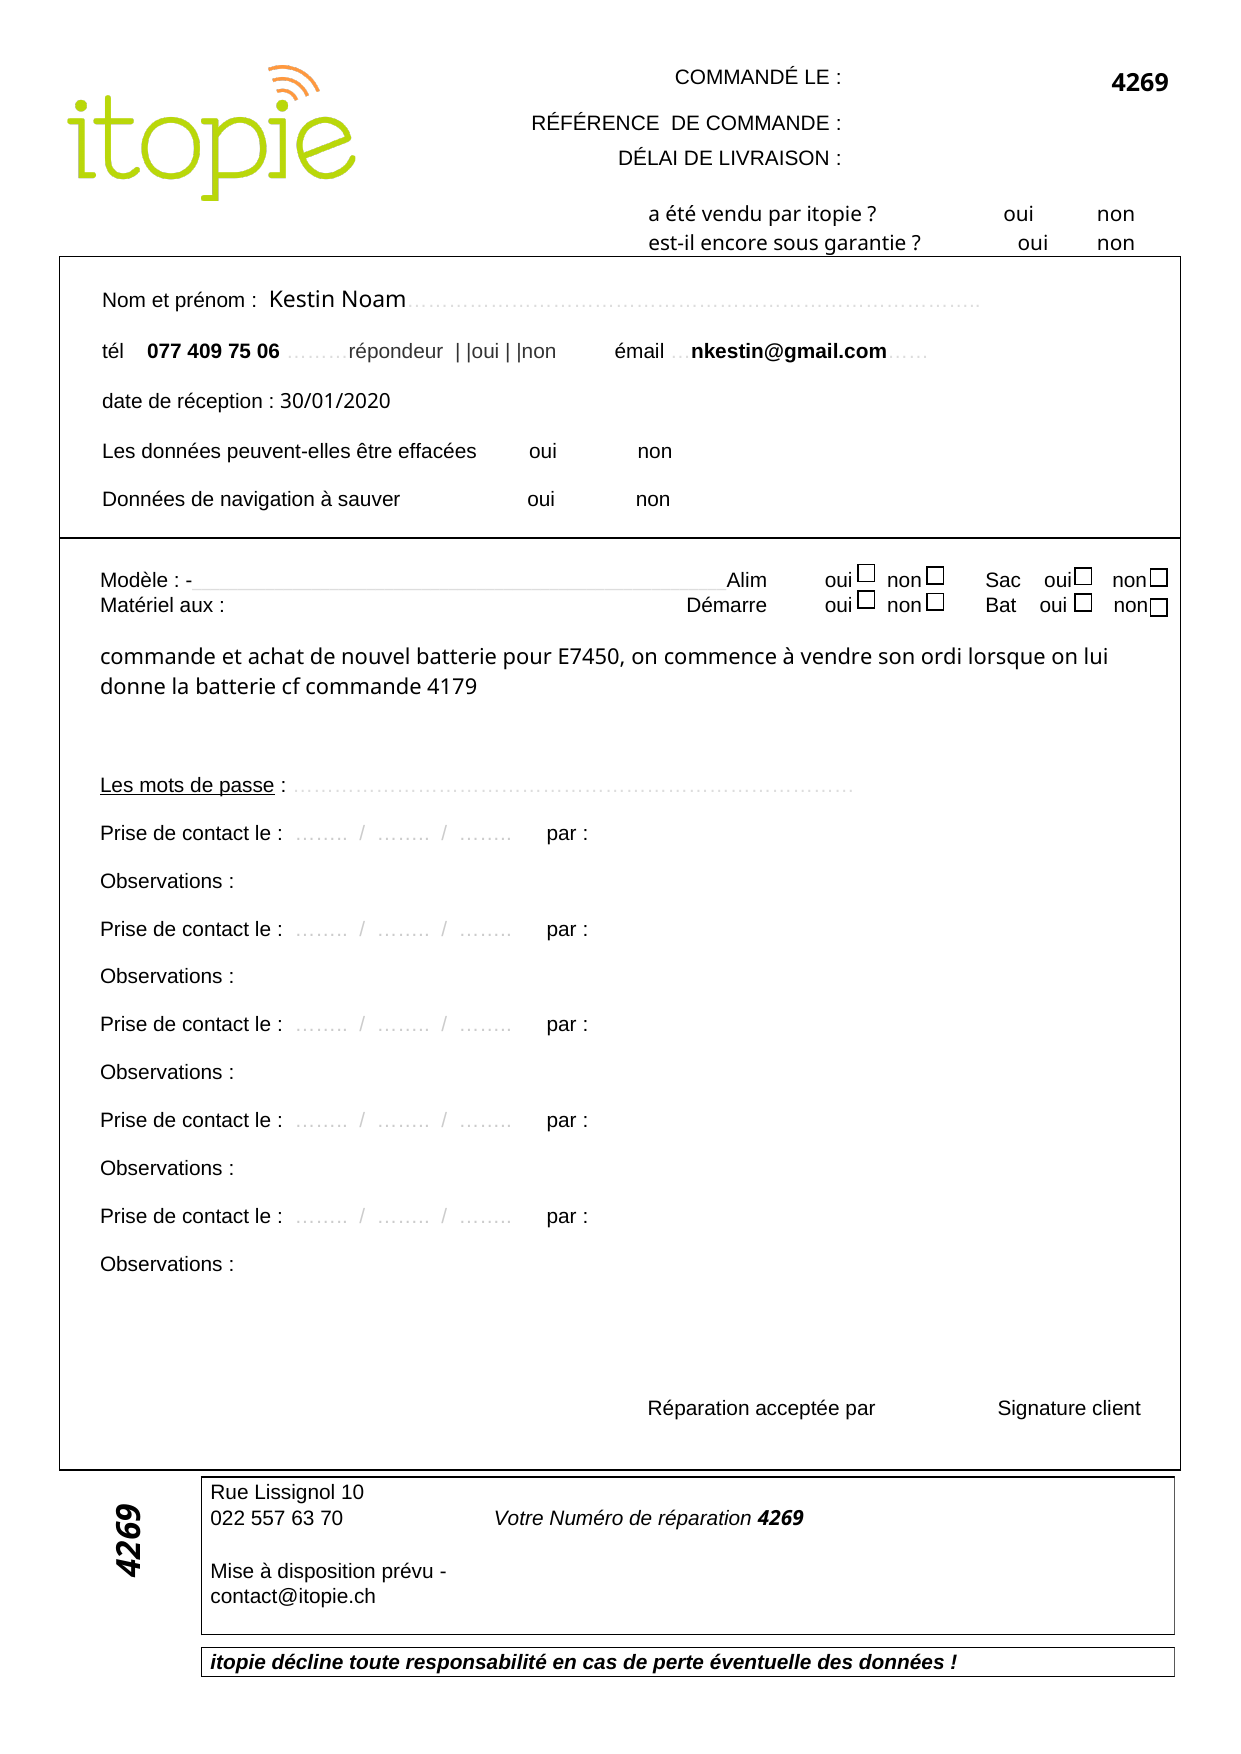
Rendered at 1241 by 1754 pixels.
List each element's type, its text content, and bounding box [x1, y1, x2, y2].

table_cell DÉLAI DE LIVRAISON : [490, 140, 847, 175]
table_header 4269 [59, 1471, 195, 1683]
text Observations : [60, 1153, 1180, 1180]
text Observations : [60, 1249, 1180, 1276]
text commande et achat de nouvel batterie pour E7450, on commence à vendre son ordi lorsque on lui donne la batterie cf commande 4179 [60, 638, 1180, 701]
text Prise de contact le : …….. / …….. / …….. par : [60, 1009, 1180, 1036]
table_cell [847, 105, 1180, 140]
text Données de navigation à sauver oui non [60, 484, 1180, 511]
table_cell RÉFÉRENCE DE COMMANDE : [490, 105, 847, 140]
text Modèle : - Alim oui non Sac oui non [948, 562, 1180, 590]
text Matériel aux : Démarre oui non Bat oui non [60, 590, 1180, 617]
text Modèle : - Alim oui non Sac oui non [60, 562, 856, 590]
text a été vendu par itopie ? oui non [59, 199, 1181, 228]
text Les données peuvent-elles être effacées oui non [60, 436, 1180, 463]
table_header 4269 [847, 59, 1180, 104]
text Nom et prénom : Kestin Noam……………………………………………………………………….. [60, 280, 1180, 314]
picture [67, 65, 356, 201]
text date de réception : 30/01/2020 [60, 383, 1180, 415]
text tél 077 409 75 06 ………répondeur | |oui | |non émail …nkestin@gmail.com…… [60, 335, 1180, 362]
text Observations : [60, 1057, 1180, 1084]
text Modèle : - Alim oui non Sac oui non [879, 562, 925, 590]
table_cell [847, 140, 1180, 175]
text Prise de contact le : …….. / …….. / …….. par : [60, 1201, 1180, 1228]
text Les mots de passe : ……………………………………………………………………… [60, 769, 1180, 797]
text Prise de contact le : …….. / …….. / …….. par : [60, 1105, 1180, 1132]
table_cell itopie décline toute responsabilité en cas de perte éventuelle des données ! [195, 1641, 1180, 1683]
table_header Rue Lissignol 10 022 557 63 70 Votre Numéro de réparation 4269 Mise à disposition prévu - contact@itopie.ch [195, 1471, 1180, 1641]
text Observations : [60, 961, 1180, 988]
text Réparation acceptée par Signature client [60, 1392, 1180, 1419]
text Prise de contact le : …….. / …….. / …….. par : [60, 913, 1180, 940]
text Prise de contact le : …….. / …….. / …….. par : [60, 817, 1180, 844]
table_header COMMANDÉ LE : [490, 59, 847, 104]
text est-il encore sous garantie ? oui non [59, 228, 1181, 256]
text Observations : [60, 865, 1180, 892]
